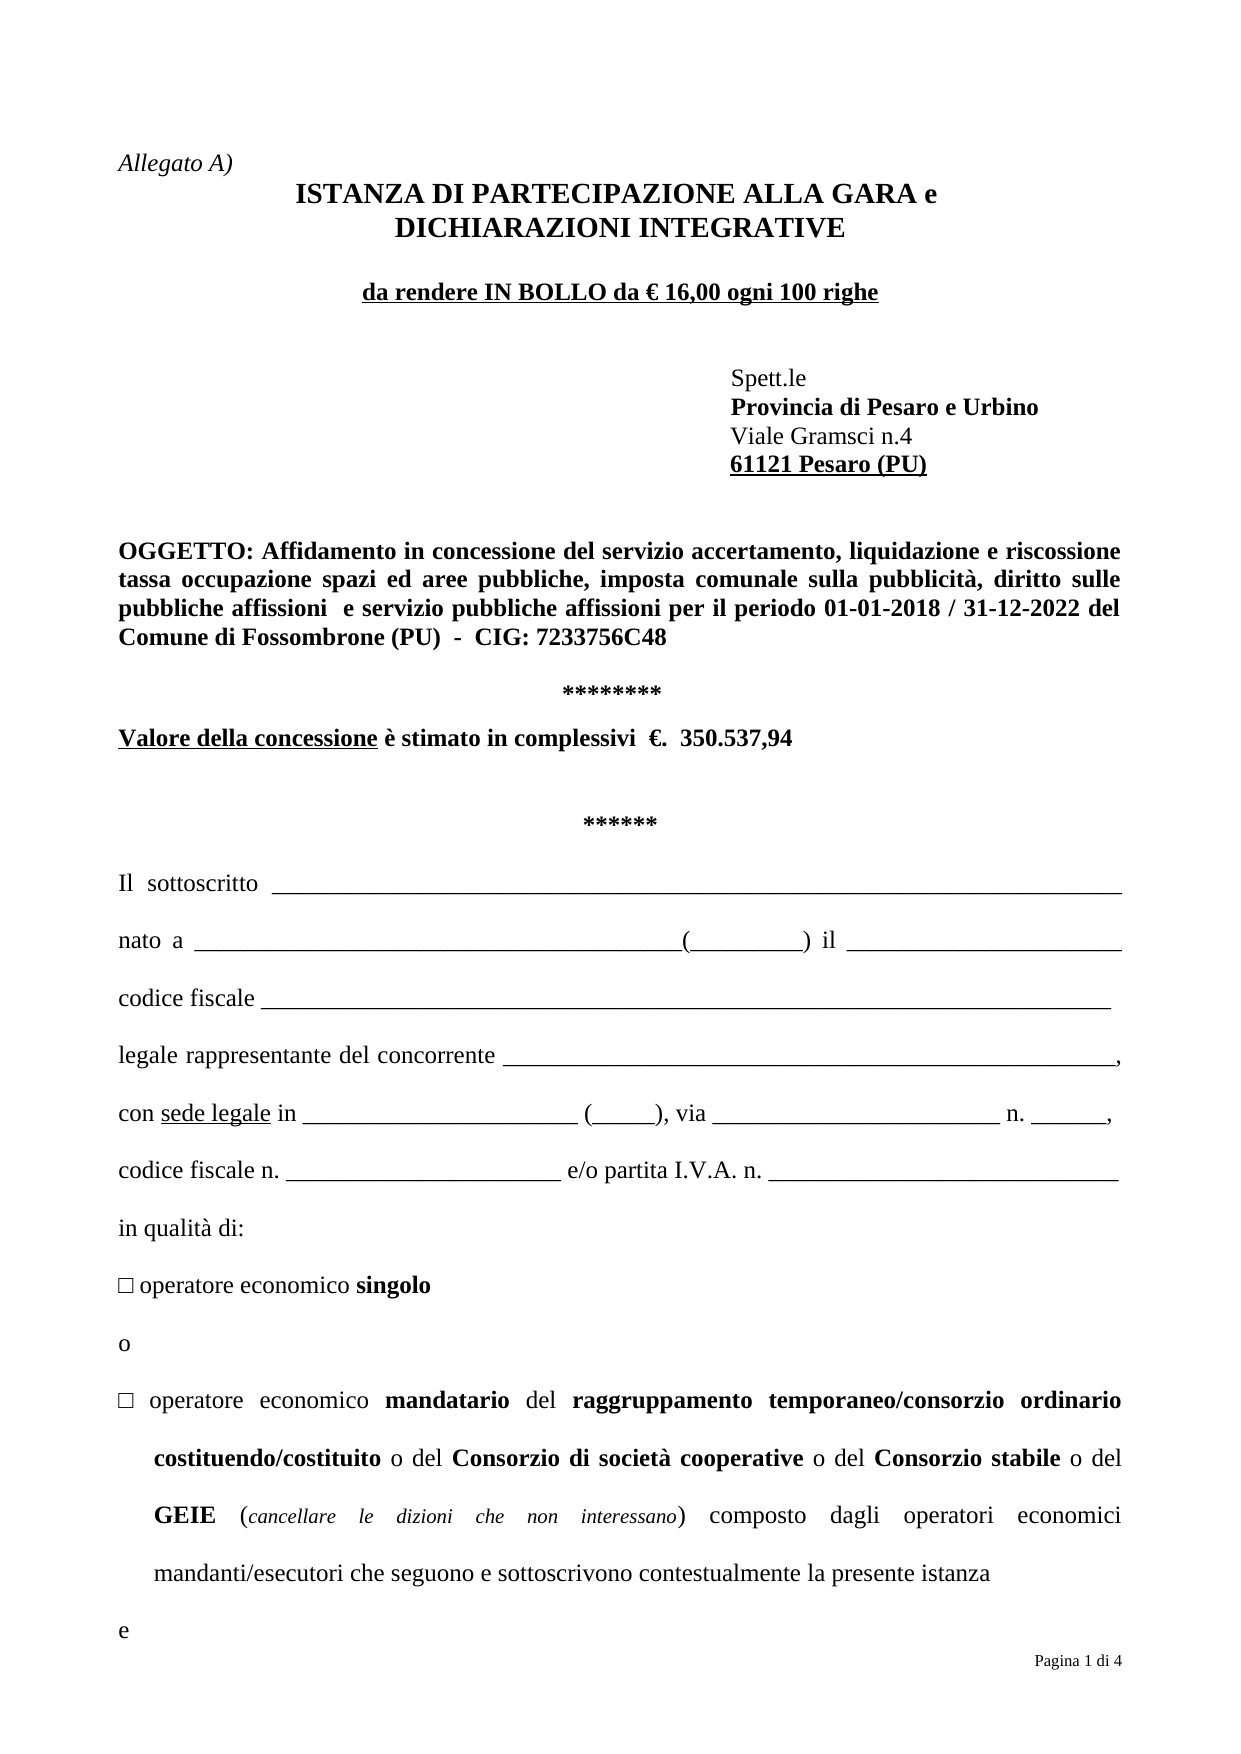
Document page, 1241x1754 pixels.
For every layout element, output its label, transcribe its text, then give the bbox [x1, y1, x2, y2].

text □⁯ operatore economico singolo [118, 1271, 1122, 1299]
text da rendere IN BOLLO da € 16,00 ogni 100 righe [118, 277, 1122, 306]
text o [118, 1328, 1122, 1357]
text OGGETTO: Affidamento in concessione del servizio accertamento, liquidazione e riscossione tassa occupazione spazi ed aree pubbliche, imposta comunale sulla pubblicità, diritto sulle pubbliche affissioni e servizio pubbliche affissioni per il periodo 01-01-2018 / 31-12-2022 del Comune di Fossombrone (PU) - CIG: 7233756C48 [118, 536, 1122, 651]
text Il sottoscritto ____________________________________________________________________ nato a _______________________________________(_________) il ______________________ codice fiscale ____________________________________________________________________ [118, 868, 1122, 1012]
subtitle 61121 Pesaro (PU) [118, 449, 1122, 478]
text Spett.le [731, 363, 1122, 392]
text ******** [118, 679, 1122, 708]
text legale rappresentante del concorrente _________________________________________________, con sede legale in ______________________ (_____), via _______________________ n. ______, [118, 1041, 1122, 1127]
text e [118, 1616, 1122, 1644]
text Provincia di Pesaro e Urbino [731, 392, 1122, 421]
text ****** [118, 811, 1122, 839]
text Viale Gramsci n.4 [118, 421, 1122, 449]
text codice fiscale n. ______________________ e/o partita I.V.A. n. ____________________________ [118, 1156, 1122, 1184]
text Allegato A) [118, 148, 1122, 176]
text DICHIARAZIONI INTEGRATIVE [118, 210, 1122, 243]
text in qualità di: [118, 1213, 1122, 1242]
text ISTANZA DI PARTECIPAZIONE ALLA GARA e [118, 176, 1122, 210]
subtitle □⁯ operatore economico mandatario del raggruppamento temporaneo/consorzio ordinario costituendo/costituito o del Consorzio di società cooperative o del Consorzio stabile o del GEIE (cancellare le dizioni che non interessano) composto dagli operatori economici mandanti/esecutori che seguono e sottoscrivono contestualmente la presente istanza [118, 1386, 1122, 1587]
text Valore della concessione è stimato in complessivi €. 350.537,94 [118, 723, 1122, 751]
